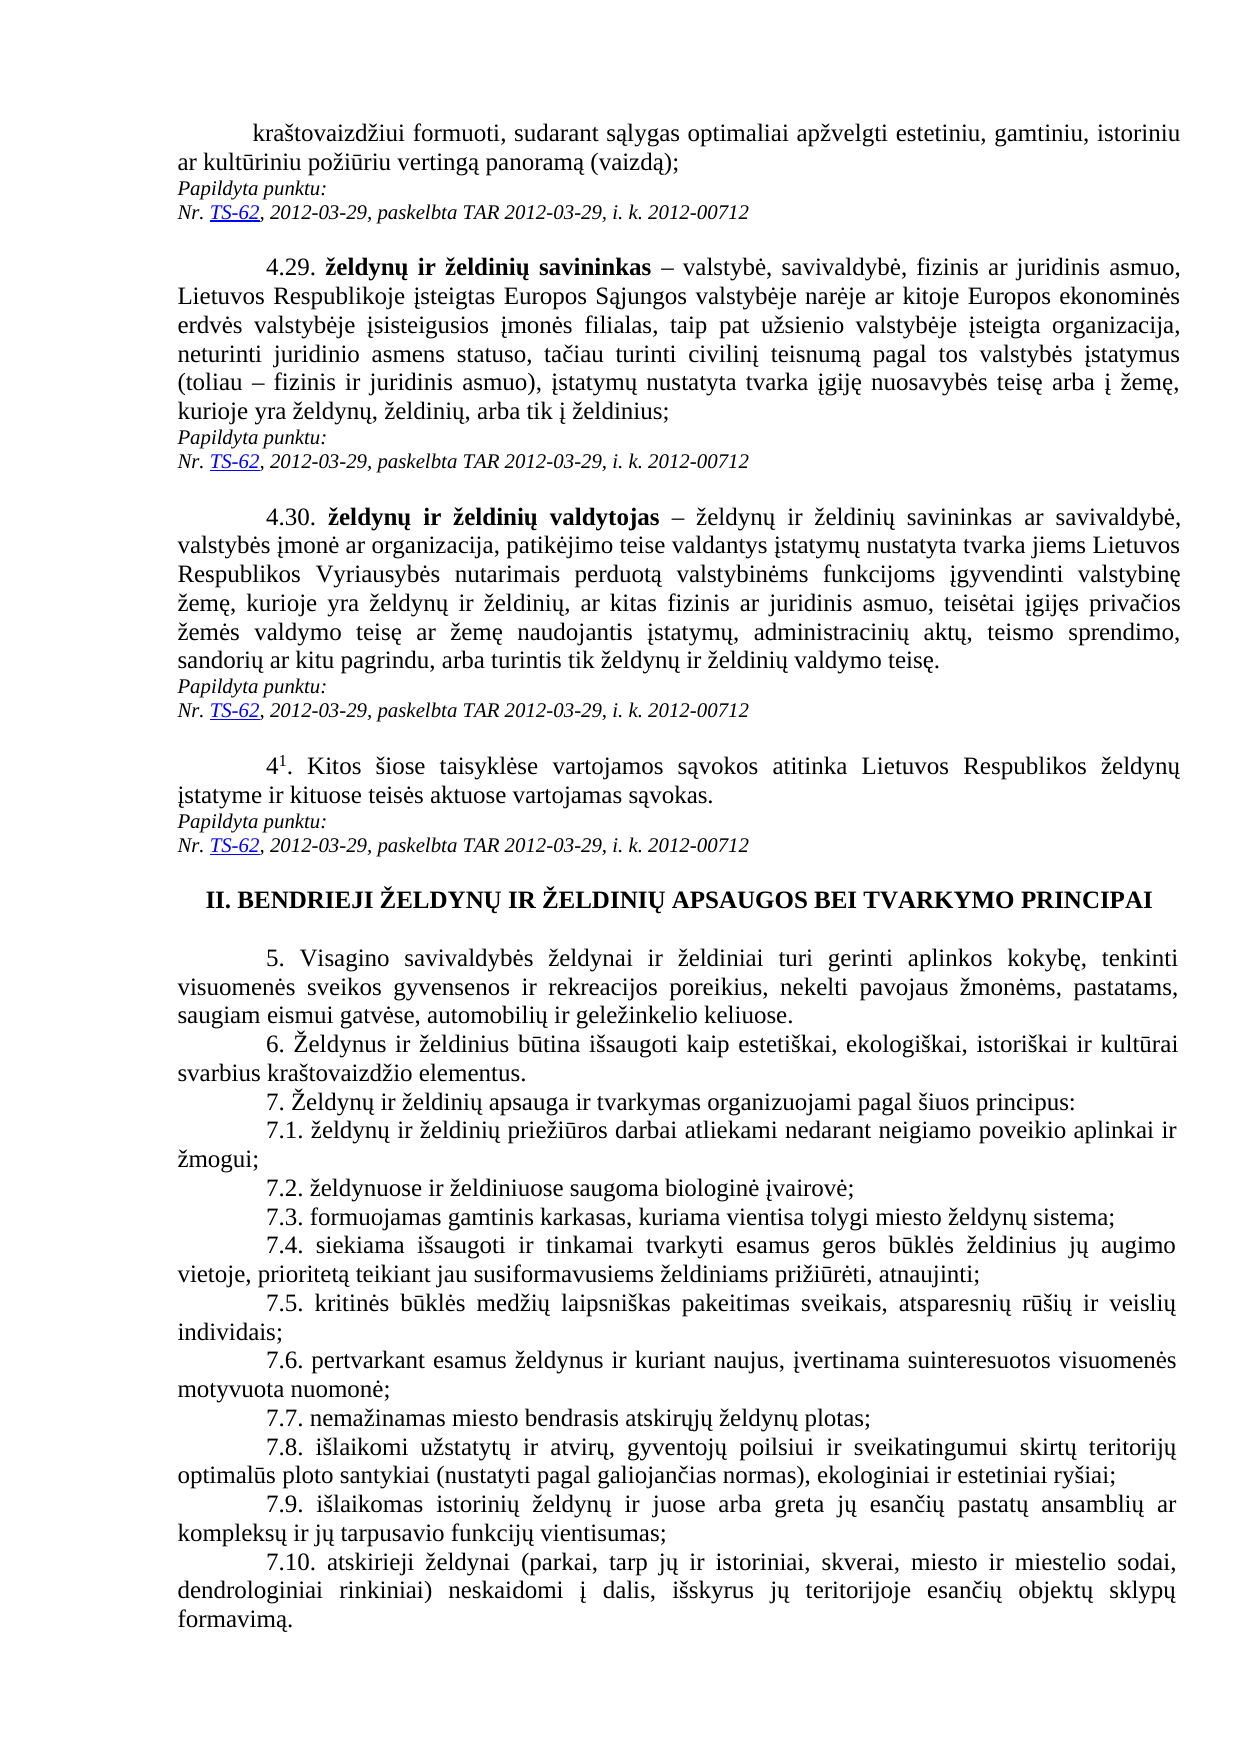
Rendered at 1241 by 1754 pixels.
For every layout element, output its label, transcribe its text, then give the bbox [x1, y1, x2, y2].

text Nr. TS-62, 2012-03-29, paskelbta TAR 2012-03-29, i. k. 2012-00712 [177, 200, 1181, 224]
text Nr. TS-62, 2012-03-29, paskelbta TAR 2012-03-29, i. k. 2012-00712 [177, 449, 1181, 473]
text Nr. TS-62, 2012-03-29, paskelbta TAR 2012-03-29, i. k. 2012-00712 [177, 833, 1181, 857]
text Papildyta punktu: [177, 425, 1181, 449]
text 7. Želdynų ir želdinių apsauga ir tvarkymas organizuojami pagal šiuos principus: [177, 1087, 1181, 1116]
text Papildyta punktu: [177, 674, 1181, 698]
text 7.7. nemažinamas miesto bendrasis atskirųjų želdynų plotas; [177, 1403, 1181, 1432]
text II. BENDRIEJI ŽELDYNŲ IR ŽELDINIŲ APSAUGOS BEI TVARKYMO PRINCIPAI [177, 886, 1181, 914]
text Papildyta punktu: [177, 809, 1181, 833]
text 4.29. želdynų ir želdinių savininkas – valstybė, savivaldybė, fizinis ar juridinis asmuo, Lietuvos Respublikoje įsteigtas Europos Sąjungos valstybėje narėje ar kitoje Europos ekonominės erdvės valstybėje įsisteigusios įmonės filialas, taip pat užsienio valstybėje įsteigta organizacija, neturinti juridinio asmens statuso, tačiau turinti civilinį teisnumą pagal tos valstybės įstatymus (toliau – fizinis ir juridinis asmuo), įstatymų nustatyta tvarka įgiję nuosavybės teisę arba į žemę, kurioje yra želdynų, želdinių, arba tik į želdinius; [177, 252, 1181, 425]
text 7.9. išlaikomas istorinių želdynų ir juose arba greta jų esančių pastatų ansamblių ar kompleksų ir jų tarpusavio funkcijų vientisumas; [177, 1489, 1177, 1547]
text 7.4. siekiama išsaugoti ir tinkamai tvarkyti esamus geros būklės želdinius jų augimo vietoje, prioritetą teikiant jau susiformavusiems želdiniams prižiūrėti, atnaujinti; [177, 1231, 1177, 1288]
text Nr. TS-62, 2012-03-29, paskelbta TAR 2012-03-29, i. k. 2012-00712 [177, 698, 1181, 722]
text 6. Želdynus ir želdinius būtina išsaugoti kaip estetiškai, ekologiškai, istoriškai ir kultūrai svarbius kraštovaizdžio elementus. [177, 1029, 1179, 1087]
text 7.8. išlaikomi užstatytų ir atvirų, gyventojų poilsiui ir sveikatingumui skirtų teritorijų optimalūs ploto santykiai (nustatyti pagal galiojančias normas), ekologiniai ir estetiniai ryšiai; [177, 1432, 1177, 1489]
text 7.1. želdynų ir želdinių priežiūros darbai atliekami nedarant neigiamo poveikio aplinkai ir žmogui; [177, 1116, 1177, 1173]
text 7.5. kritinės būklės medžių laipsniškas pakeitimas sveikais, atsparesnių rūšių ir veislių individais; [177, 1288, 1177, 1346]
text 41. Kitos šiose taisyklėse vartojamos sąvokos atitinka Lietuvos Respublikos želdynų įstatyme ir kituose teisės aktuose vartojamas sąvokas. [177, 751, 1181, 809]
text 7.10. atskirieji želdynai (parkai, tarp jų ir istoriniai, skverai, miesto ir miestelio sodai, dendrologiniai rinkiniai) neskaidomi į dalis, išskyrus jų teritorijoje esančių objektų sklypų formavimą. [177, 1547, 1177, 1633]
text kraštovaizdžiui formuoti, sudarant sąlygas optimaliai apžvelgti estetiniu, gamtiniu, istoriniu ar kultūriniu požiūriu vertingą panoramą (vaizdą); [177, 118, 1181, 176]
text 7.6. pertvarkant esamus želdynus ir kuriant naujus, įvertinama suinteresuotos visuomenės motyvuota nuomonė; [177, 1346, 1177, 1403]
text Papildyta punktu: [177, 176, 1181, 200]
text 7.3. formuojamas gamtinis karkasas, kuriama vientisa tolygi miesto želdynų sistema; [177, 1202, 1181, 1231]
text 4.30. želdynų ir želdinių valdytojas – želdynų ir želdinių savininkas ar savivaldybė, valstybės įmonė ar organizacija, patikėjimo teise valdantys įstatymų nustatyta tvarka jiems Lietuvos Respublikos Vyriausybės nutarimais perduotą valstybinėms funkcijoms įgyvendinti valstybinę žemę, kurioje yra želdynų ir želdinių, ar kitas fizinis ar juridinis asmuo, teisėtai įgijęs privačios žemės valdymo teisę ar žemę naudojantis įstatymų, administracinių aktų, teismo sprendimo, sandorių ar kitu pagrindu, arba turintis tik želdynų ir želdinių valdymo teisę. [177, 502, 1181, 674]
text 5. Visagino savivaldybės želdynai ir želdiniai turi gerinti aplinkos kokybę, tenkinti visuomenės sveikos gyvensenos ir rekreacijos poreikius, nekelti pavojaus žmonėms, pastatams, saugiam eismui gatvėse, automobilių ir geležinkelio keliuose. [177, 943, 1179, 1029]
text 7.2. želdynuose ir želdiniuose saugoma biologinė įvairovė; [177, 1173, 1181, 1202]
